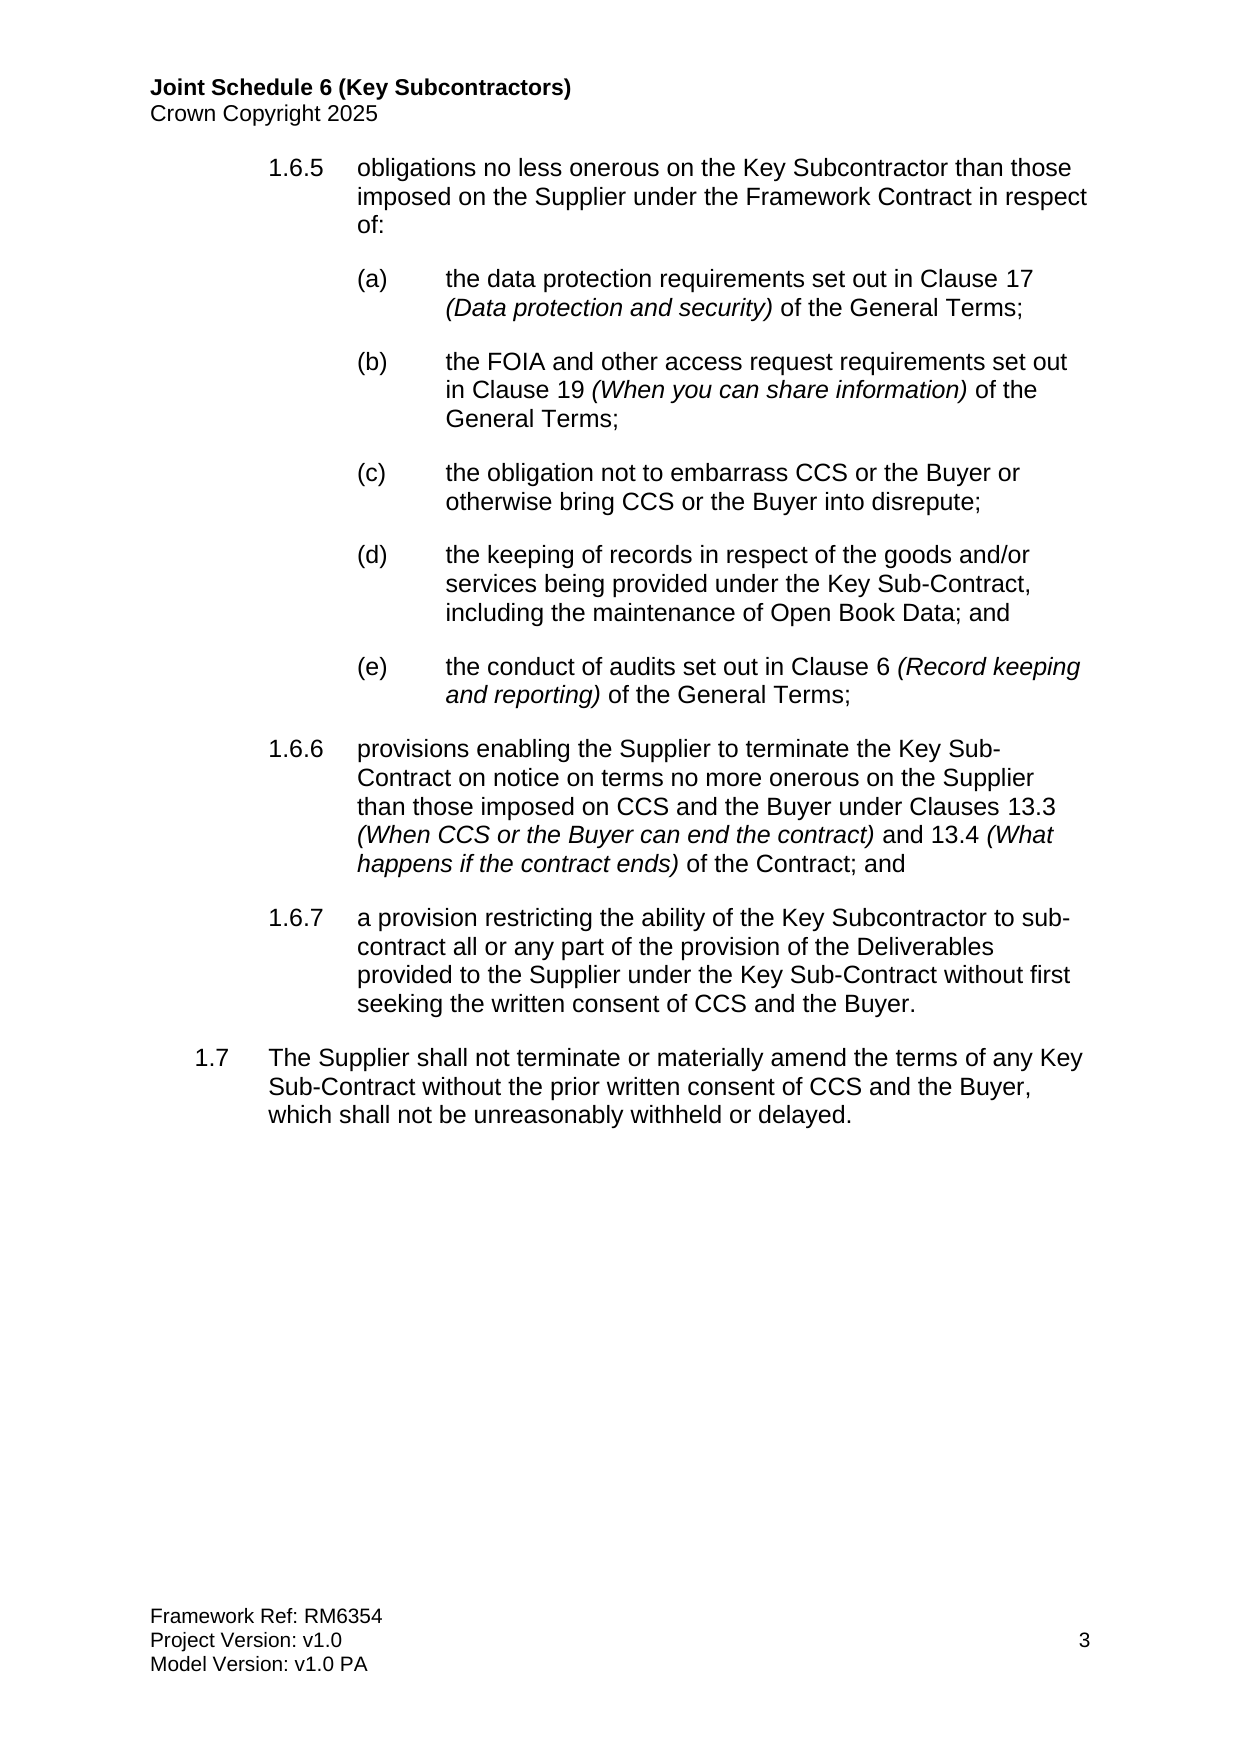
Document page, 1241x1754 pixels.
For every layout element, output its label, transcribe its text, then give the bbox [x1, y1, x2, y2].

list obligations no less onerous on the Key Subcontractor than those imposed on the Supplier under the Framework Contract in respect of: [268, 153, 1090, 239]
list the conduct of audits set out in Clause 6 (Record keeping and reporting) of the General Terms; [357, 652, 1090, 709]
list the data protection requirements set out in Clause 17 (Data protection and security) of the General Terms; [357, 264, 1090, 322]
list The Supplier shall not terminate or materially amend the terms of any Key Sub-Contract without the prior written consent of CCS and the Buyer, which shall not be unreasonably withheld or delayed. [194, 1043, 1090, 1129]
list provisions enabling the Supplier to terminate the Key Sub-Contract on notice on terms no more onerous on the Supplier than those imposed on CCS and the Buyer under Clauses 13.3 (When CCS or the Buyer can end the contract) and 13.4 (What happens if the contract ends) of the Contract; and [268, 734, 1090, 878]
list a provision restricting the ability of the Key Subcontractor to sub-contract all or any part of the provision of the Deliverables provided to the Supplier under the Key Sub-Contract without first seeking the written consent of CCS and the Buyer. [268, 903, 1090, 1018]
list the obligation not to embarrass CCS or the Buyer or otherwise bring CCS or the Buyer into disrepute; [357, 458, 1090, 515]
list the FOIA and other access request requirements set out in Clause 19 (When you can share information) of the General Terms; [357, 347, 1090, 433]
list the keeping of records in respect of the goods and/or services being provided under the Key Sub-Contract, including the maintenance of Open Book Data; and [357, 540, 1090, 627]
